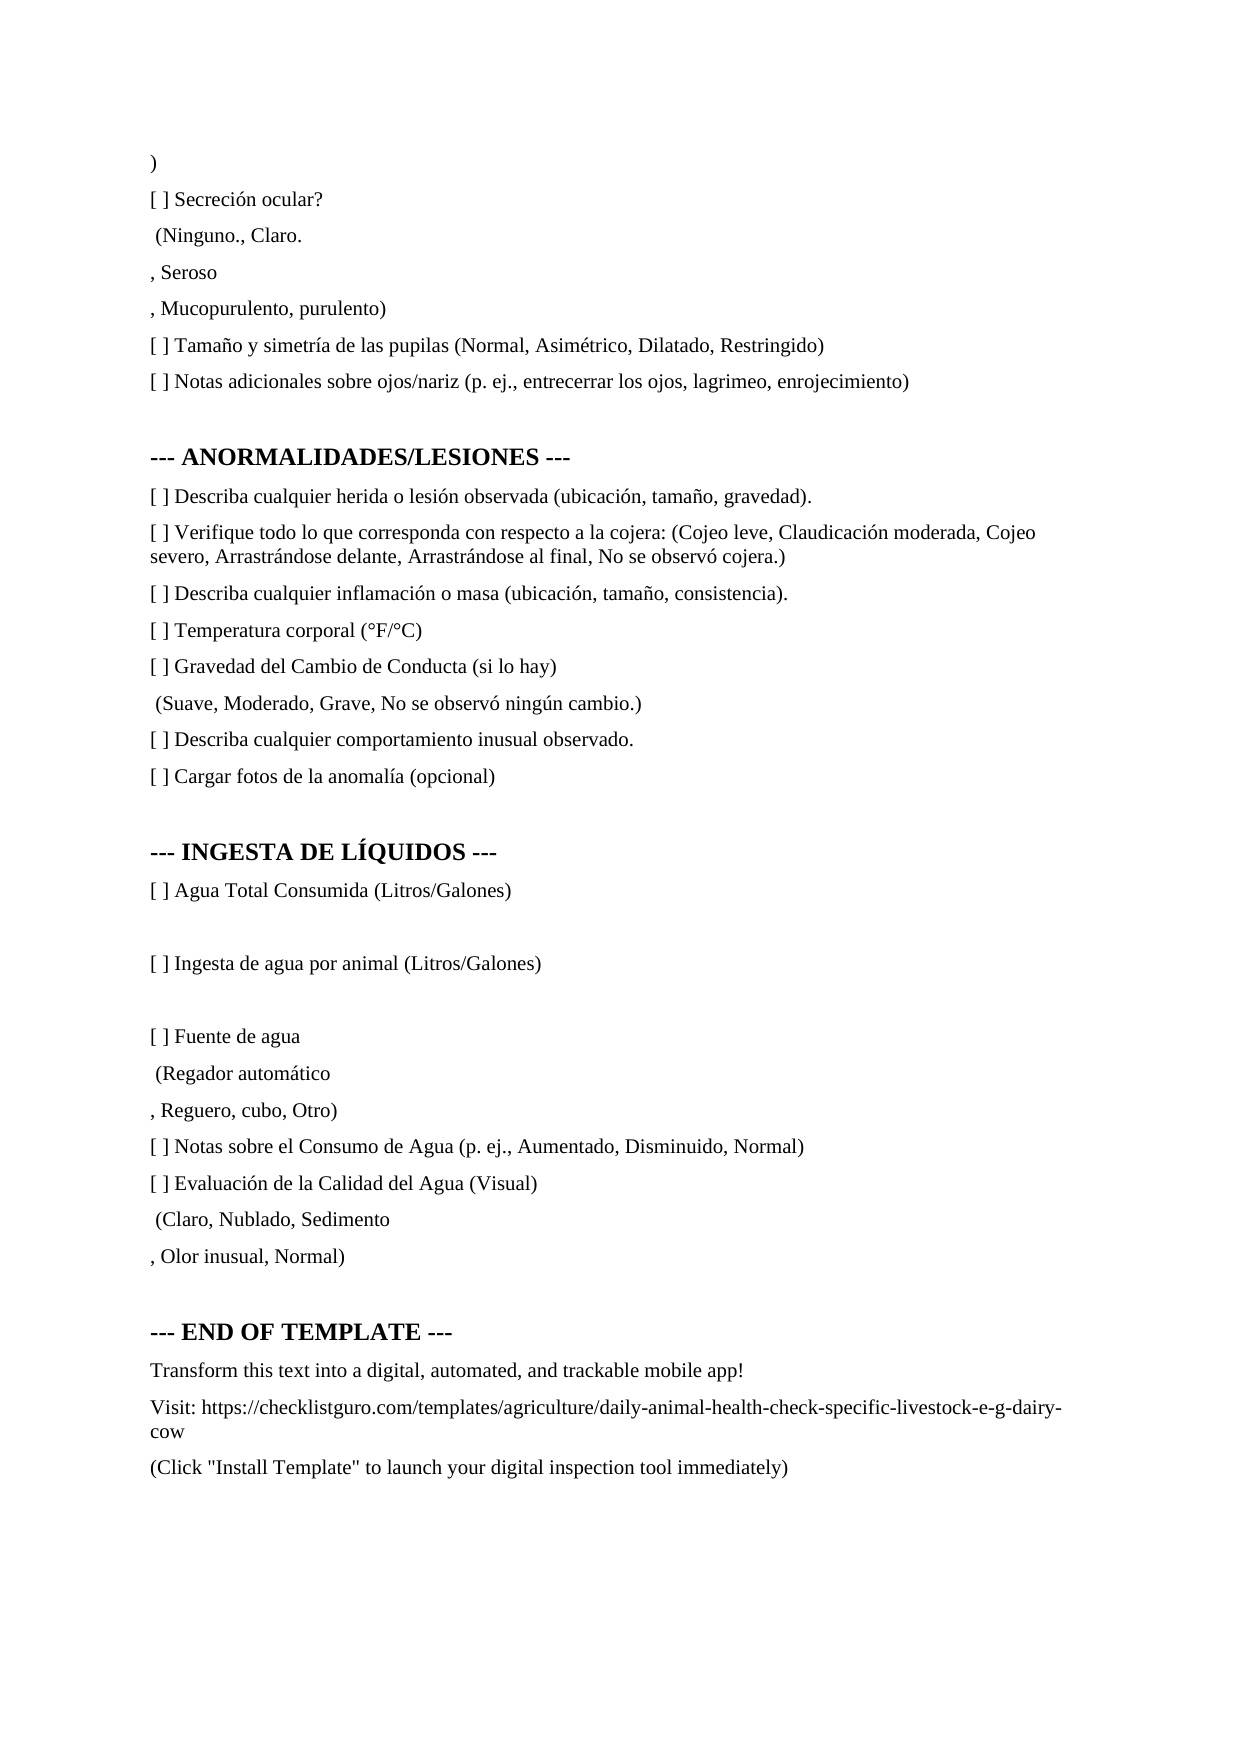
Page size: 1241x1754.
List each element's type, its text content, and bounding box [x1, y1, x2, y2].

text (Ninguno., Claro. [150, 223, 1090, 247]
text [ ] Agua Total Consumida (Litros/Galones) [150, 878, 1090, 902]
text , Olor inusual, Normal) [150, 1244, 1090, 1268]
text --- INGESTA DE LÍQUIDOS --- [150, 837, 1090, 866]
text , Reguero, cubo, Otro) [150, 1097, 1090, 1122]
text (Suave, Moderado, Grave, No se observó ningún cambio.) [150, 691, 1090, 715]
text [ ] Secreción ocular? [150, 187, 1090, 211]
text (Regador automático [150, 1061, 1090, 1085]
text [ ] Notas adicionales sobre ojos/nariz (p. ej., entrecerrar los ojos, lagrimeo, enrojecimiento) [150, 369, 1090, 393]
text --- END OF TEMPLATE --- [150, 1317, 1090, 1346]
text ) [150, 150, 1090, 174]
text Transform this text into a digital, automated, and trackable mobile app! [150, 1358, 1090, 1382]
text (Claro, Nublado, Sedimento [150, 1207, 1090, 1231]
text (Click "Install Template" to launch your digital inspection tool immediately) [150, 1455, 1090, 1479]
text , Mucopurulento, purulento) [150, 296, 1090, 320]
text [ ] Verifique todo lo que corresponda con respecto a la cojera: (Cojeo leve, Claudicación moderada, Cojeo severo, Arrastrándose delante, Arrastrándose al final, No se observó cojera.) [150, 520, 1090, 568]
text [ ] Cargar fotos de la anomalía (opcional) [150, 764, 1090, 788]
text [ ] Temperatura corporal (°F/°C) [150, 617, 1090, 642]
text [ ] Ingesta de agua por animal (Litros/Galones) [150, 951, 1090, 975]
text [ ] Evaluación de la Calidad del Agua (Visual) [150, 1171, 1090, 1195]
text [ ] Gravedad del Cambio de Conducta (si lo hay) [150, 654, 1090, 678]
text , Seroso [150, 260, 1090, 284]
text [ ] Fuente de agua [150, 1024, 1090, 1048]
text [ ] Describa cualquier herida o lesión observada (ubicación, tamaño, gravedad). [150, 484, 1090, 508]
text [ ] Describa cualquier comportamiento inusual observado. [150, 727, 1090, 751]
text [ ] Describa cualquier inflamación o masa (ubicación, tamaño, consistencia). [150, 581, 1090, 605]
text [ ] Tamaño y simetría de las pupilas (Normal, Asimétrico, Dilatado, Restringido) [150, 333, 1090, 357]
text --- ANORMALIDADES/LESIONES --- [150, 442, 1090, 471]
text Visit: https://checklistguro.com/templates/agriculture/daily-animal-health-check-specific-livestock-e-g-dairy-cow [150, 1395, 1090, 1443]
text [ ] Notas sobre el Consumo de Agua (p. ej., Aumentado, Disminuido, Normal) [150, 1134, 1090, 1158]
